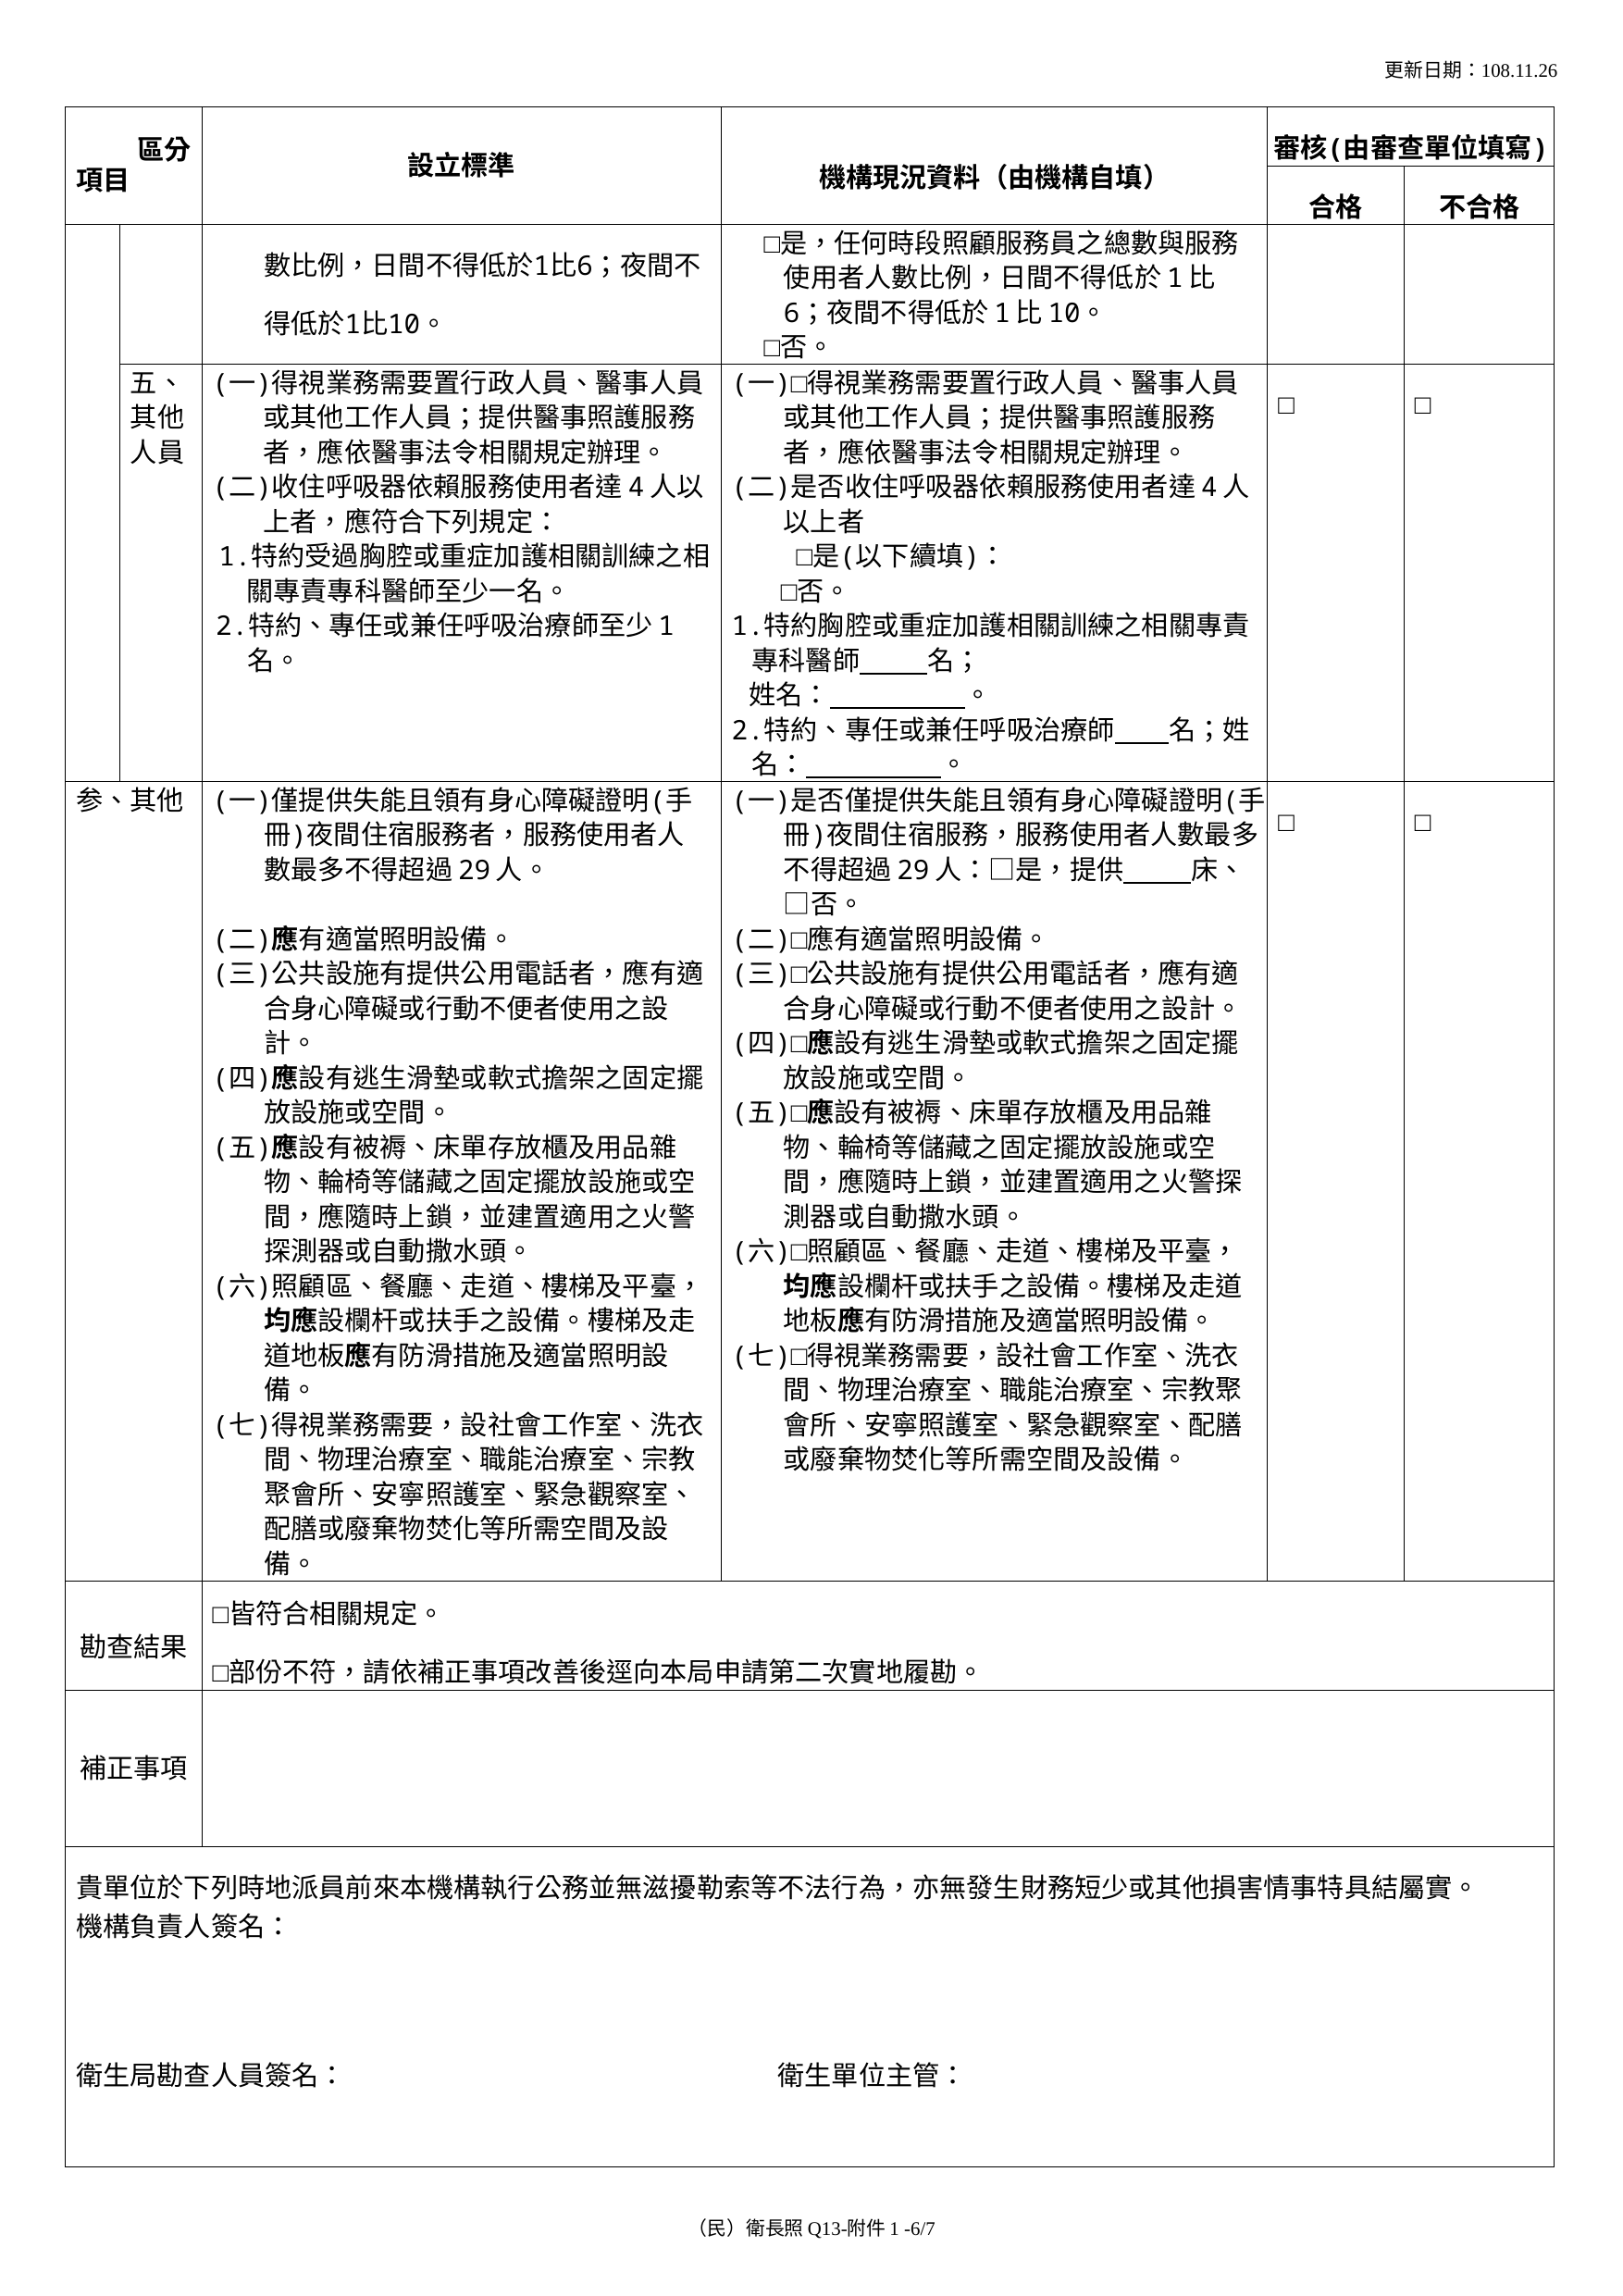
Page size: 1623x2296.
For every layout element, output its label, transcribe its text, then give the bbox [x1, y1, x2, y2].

table_cell [120, 225, 202, 364]
table_cell [203, 1691, 1554, 1845]
table_cell □ [1405, 365, 1554, 781]
table_cell 貴單位於下列時地派員前來本機構執行公務並無滋擾勒索等不法行為，亦無發生財務短少或其他損害情事特具結屬實。 機構負責人簽名： 衛生局勘查人員簽名： 衛生單位主管： [66, 1847, 1554, 2166]
table_cell 不合格 [1405, 167, 1554, 224]
table_cell 合格 [1268, 167, 1404, 224]
table_cell □ [1268, 782, 1404, 1581]
table_header 設立標準 [203, 107, 721, 224]
table_cell (一)僅提供失能且領有身心障礙證明(手冊)夜間住宿服務者，服務使用者人數最多不得超過29人。 (二)應有適當照明設備。 (三)公共設施有提供公用電話者，應有適合身心障礙或行動不便者使用之設計。 (四)應設有逃生滑墊或軟式擔架之固定擺放設施或空間。 (五)應設有被褥、床單存放櫃及用品雜物、輪椅等儲藏之固定擺放設施或空間，應隨時上鎖，並建置適用之火警探測器或自動撒水頭。 (六)照顧區、餐廳、走道、樓梯及平臺，均應設欄杆或扶手之設備。樓梯及走道地板應有防滑措施及適當照明設備。 (七)得視業務需要，設社會工作室、洗衣間、物理治療室、職能治療室、宗教聚會所、安寧照護室、緊急觀察室、配膳或廢棄物焚化等所需空間及設備。 [203, 782, 721, 1581]
table_cell □皆符合相關規定。 □部份不符，請依補正事項改善後逕向本局申請第二次實地履勘。 [203, 1582, 1554, 1690]
table_cell (一)得視業務需要置行政人員、醫事人員或其他工作人員；提供醫事照護服務者，應依醫事法令相關規定辦理。 (二)收住呼吸器依賴服務使用者達4人以上者，應符合下列規定： 1.特約受過胸腔或重症加護相關訓練之相關專責專科醫師至少一名。 2.特約、專任或兼任呼吸治療師至少1名。 [203, 365, 721, 781]
table_cell 數比例，日間不得低於1比6；夜間不得低於1比10。 [203, 225, 721, 364]
table_cell □是，任何時段照顧服務員之總數與服務使用者人數比例，日間不得低於1比6；夜間不得低於1比10。 □否。 [722, 225, 1267, 364]
table_cell 参、其他 [66, 782, 202, 1581]
table_cell □ [1405, 782, 1554, 1581]
table_cell [66, 225, 119, 781]
table_header 機構現況資料（由機構自填） [722, 107, 1267, 224]
table_cell (一)□得視業務需要置行政人員、醫事人員或其他工作人員；提供醫事照護服務者，應依醫事法令相關規定辦理。 (二)是否收住呼吸器依賴服務使用者達4人以上者 □是(以下續填)： □否。 1.特約胸腔或重症加護相關訓練之相關專責專科醫師 名； 姓名： 。 2.特約、專任或兼任呼吸治療師 名；姓名： 。 [722, 365, 1267, 781]
table_header 區分 項目 [66, 107, 202, 224]
table_cell [1405, 225, 1554, 364]
table_cell [1268, 225, 1404, 364]
table_cell 五、其他人員 [120, 365, 202, 781]
table_cell 勘查結果 [66, 1582, 202, 1690]
table_cell 補正事項 [66, 1691, 202, 1845]
table_header 審核(由審查單位填寫) [1268, 107, 1554, 166]
table_cell □ [1268, 365, 1404, 781]
table_cell (一)是否僅提供失能且領有身心障礙證明(手冊)夜間住宿服務，服務使用者人數最多不得超過29人：□是，提供 床、 □否。 (二)□應有適當照明設備。 (三)□公共設施有提供公用電話者，應有適合身心障礙或行動不便者使用之設計。 (四)□應設有逃生滑墊或軟式擔架之固定擺放設施或空間。 (五)□應設有被褥、床單存放櫃及用品雜物、輪椅等儲藏之固定擺放設施或空間，應隨時上鎖，並建置適用之火警探測器或自動撒水頭。 (六)□照顧區、餐廳、走道、樓梯及平臺，均應設欄杆或扶手之設備。樓梯及走道地板應有防滑措施及適當照明設備。 (七)□得視業務需要，設社會工作室、洗衣間、物理治療室、職能治療室、宗教聚會所、安寧照護室、緊急觀察室、配膳或廢棄物焚化等所需空間及設備。 [722, 782, 1267, 1581]
